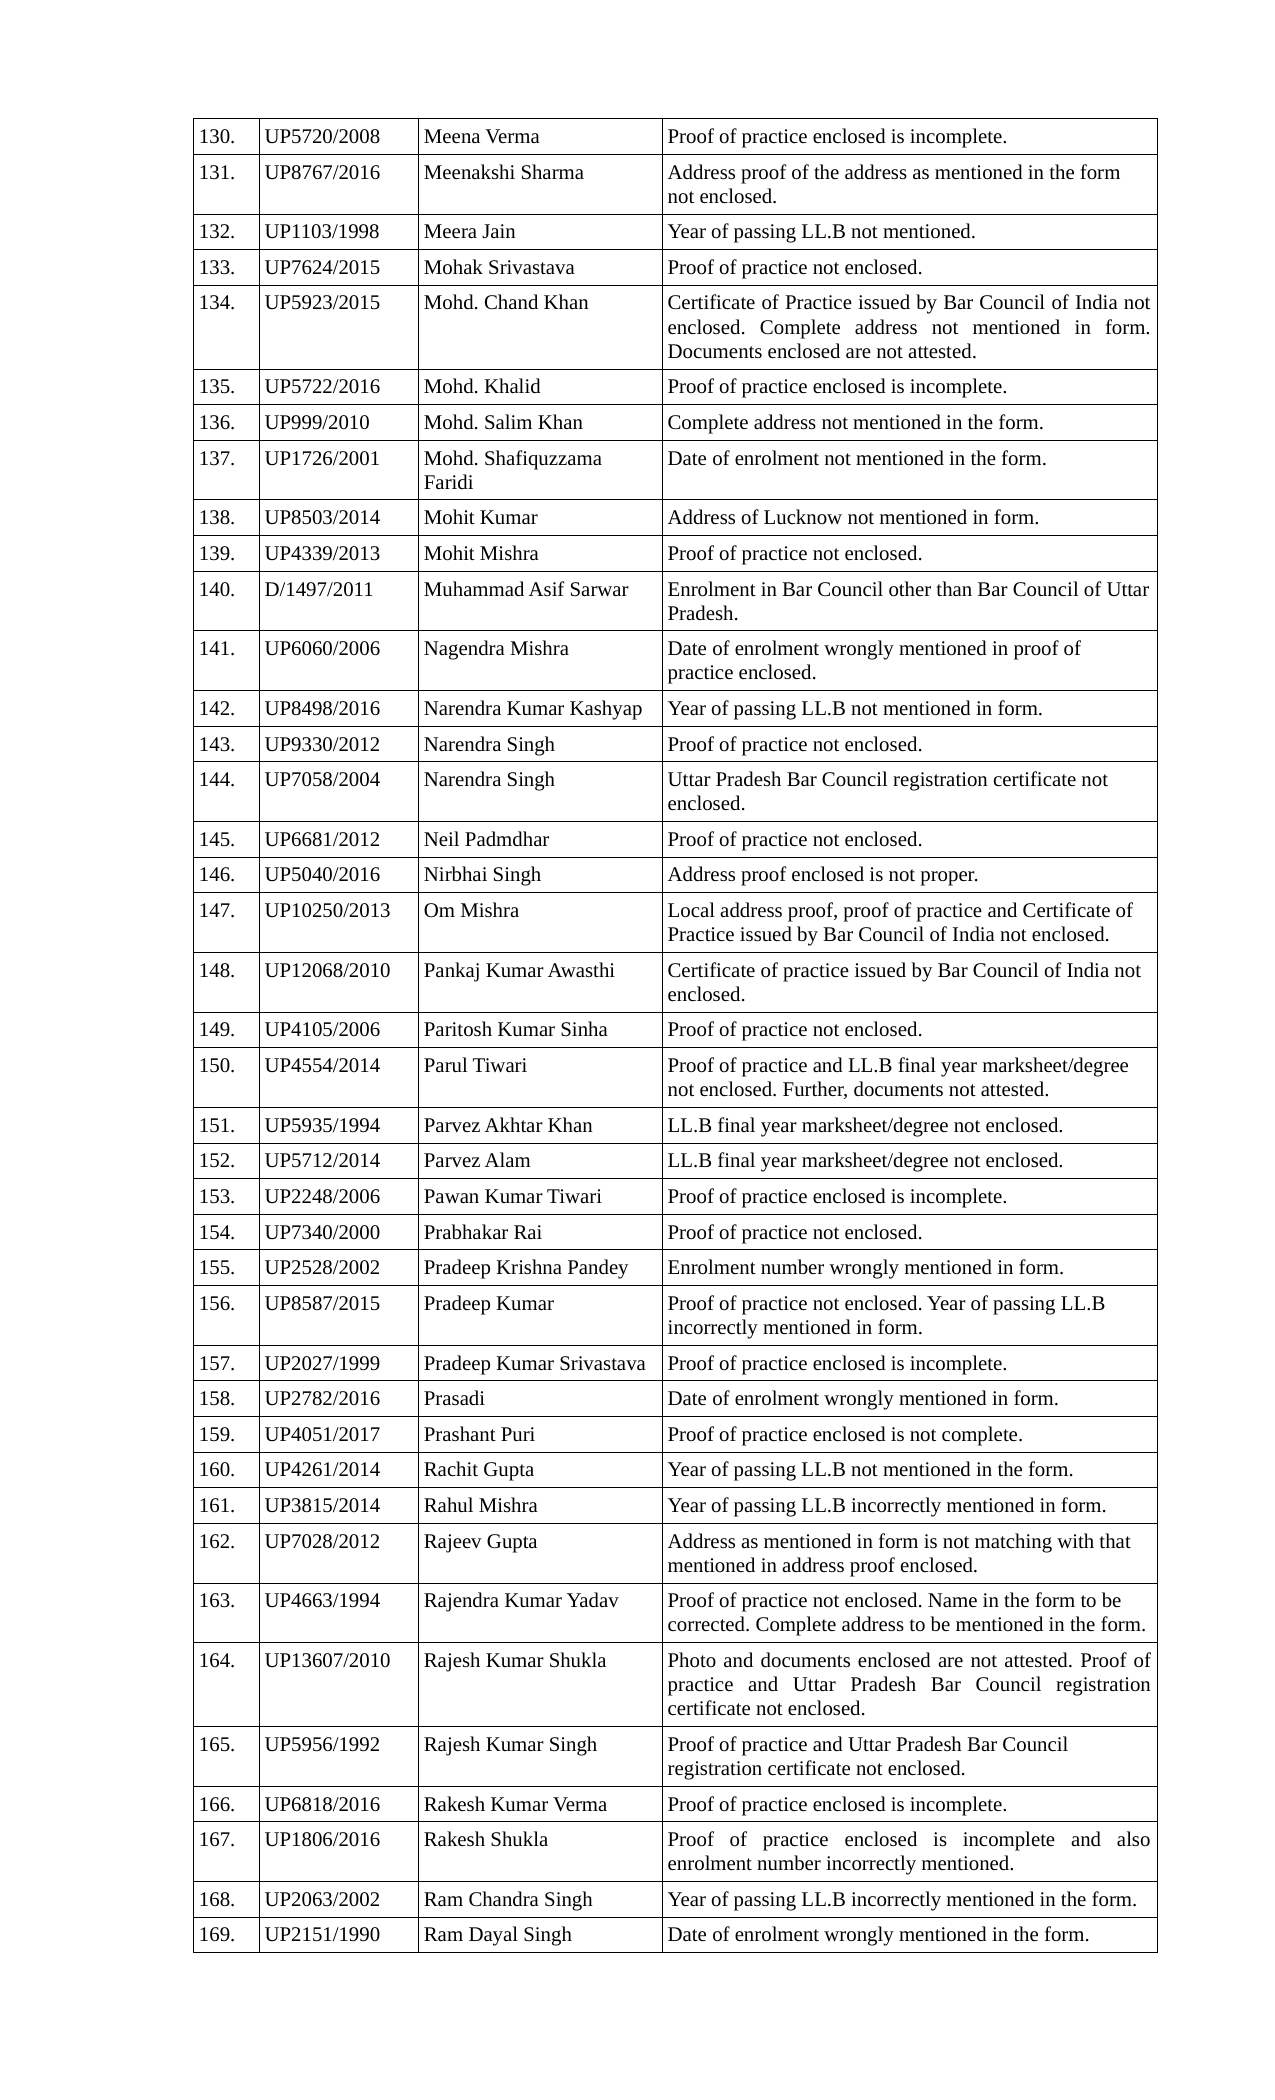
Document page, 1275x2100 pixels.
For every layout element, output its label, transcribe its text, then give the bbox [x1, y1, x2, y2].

table_cell UP2248/2006 [260, 1179, 418, 1214]
table_cell Proof of practice enclosed is incomplete. [663, 1346, 1157, 1380]
table_cell 147. [194, 893, 259, 952]
table_cell Year of passing LL.B not mentioned in form. [663, 691, 1157, 726]
table_cell UP8498/2016 [260, 691, 418, 726]
table_cell 152. [194, 1144, 259, 1178]
table_cell Proof of practice not enclosed. [663, 536, 1157, 571]
table_cell 137. [194, 441, 259, 499]
table_cell 141. [194, 631, 259, 690]
table_cell 156. [194, 1286, 259, 1345]
table_cell Mohd. Shafiquzzama Faridi [419, 441, 662, 499]
table_cell Proof of practice not enclosed. [663, 1215, 1157, 1249]
table_cell UP8503/2014 [260, 500, 418, 535]
table_cell UP6818/2016 [260, 1787, 418, 1821]
table_cell Proof of practice not enclosed. [663, 822, 1157, 857]
table_cell 167. [194, 1822, 259, 1881]
table_cell UP1103/1998 [260, 215, 418, 249]
table_cell UP2782/2016 [260, 1381, 418, 1416]
table_cell UP1806/2016 [260, 1822, 418, 1881]
table_cell UP12068/2010 [260, 953, 418, 1012]
table_cell Pradeep Krishna Pandey [419, 1250, 662, 1285]
table_cell UP6060/2006 [260, 631, 418, 690]
table_cell Uttar Pradesh Bar Council registration certificate not enclosed. [663, 762, 1157, 821]
table_cell Year of passing LL.B not mentioned in the form. [663, 1453, 1157, 1487]
table_cell Mohd. Khalid [419, 370, 662, 404]
table_cell 136. [194, 405, 259, 440]
table_cell UP2151/1990 [260, 1918, 418, 1952]
table_cell Nagendra Mishra [419, 631, 662, 690]
table_cell 154. [194, 1215, 259, 1249]
table_cell Parvez Akhtar Khan [419, 1108, 662, 1142]
table_cell UP8587/2015 [260, 1286, 418, 1345]
table_cell Neil Padmdhar [419, 822, 662, 857]
table_cell Mohit Mishra [419, 536, 662, 571]
table_cell Address proof enclosed is not proper. [663, 858, 1157, 892]
table_cell 143. [194, 727, 259, 761]
table_cell 135. [194, 370, 259, 404]
table_cell Mohd. Chand Khan [419, 286, 662, 368]
table_cell UP2063/2002 [260, 1882, 418, 1917]
table_cell 145. [194, 822, 259, 857]
table_cell Date of enrolment wrongly mentioned in proof of practice enclosed. [663, 631, 1157, 690]
table_cell Pradeep Kumar Srivastava [419, 1346, 662, 1380]
table_cell Rachit Gupta [419, 1453, 662, 1487]
table_cell UP4554/2014 [260, 1048, 418, 1107]
table_cell Muhammad Asif Sarwar [419, 572, 662, 630]
table_cell Proof of practice not enclosed. Year of passing LL.B incorrectly mentioned in form. [663, 1286, 1157, 1345]
table_cell Proof of practice not enclosed. [663, 1013, 1157, 1047]
table_cell UP7058/2004 [260, 762, 418, 821]
table_cell Certificate of practice issued by Bar Council of India not enclosed. [663, 953, 1157, 1012]
table_cell Photo and documents enclosed are not attested. Proof of practice and Uttar Pradesh Bar Council registration certificate not enclosed. [663, 1643, 1157, 1726]
table_cell 155. [194, 1250, 259, 1285]
table_cell Proof of practice not enclosed. Name in the form to be corrected. Complete address to be mentioned in the form. [663, 1584, 1157, 1642]
table_cell Address as mentioned in form is not matching with that mentioned in address proof enclosed. [663, 1524, 1157, 1582]
table_cell UP10250/2013 [260, 893, 418, 952]
table_cell UP5040/2016 [260, 858, 418, 892]
table_cell 148. [194, 953, 259, 1012]
table_cell Complete address not mentioned in the form. [663, 405, 1157, 440]
table_cell Mohd. Salim Khan [419, 405, 662, 440]
table_cell 168. [194, 1882, 259, 1917]
table_cell UP6681/2012 [260, 822, 418, 857]
table_cell 166. [194, 1787, 259, 1821]
table_cell 131. [194, 155, 259, 213]
table_cell Rajendra Kumar Yadav [419, 1584, 662, 1642]
table_cell 138. [194, 500, 259, 535]
table_cell Parvez Alam [419, 1144, 662, 1178]
table_cell Proof of practice enclosed is incomplete and also enrolment number incorrectly mentioned. [663, 1822, 1157, 1881]
table_cell Paritosh Kumar Sinha [419, 1013, 662, 1047]
table_cell Meera Jain [419, 215, 662, 249]
table_cell Rajeev Gupta [419, 1524, 662, 1582]
table_cell UP5935/1994 [260, 1108, 418, 1142]
table_cell Rajesh Kumar Singh [419, 1727, 662, 1786]
table_cell Proof of practice enclosed is incomplete. [663, 119, 1157, 154]
table_cell 134. [194, 286, 259, 368]
table_cell 160. [194, 1453, 259, 1487]
table_cell 140. [194, 572, 259, 630]
table_cell UP5956/1992 [260, 1727, 418, 1786]
table_cell 151. [194, 1108, 259, 1142]
table_cell UP2528/2002 [260, 1250, 418, 1285]
table_cell UP4261/2014 [260, 1453, 418, 1487]
table_cell LL.B final year marksheet/degree not enclosed. [663, 1144, 1157, 1178]
table_cell Parul Tiwari [419, 1048, 662, 1107]
table_cell Local address proof, proof of practice and Certificate of Practice issued by Bar Council of India not enclosed. [663, 893, 1157, 952]
table_cell UP4051/2017 [260, 1417, 418, 1452]
table_cell 130. [194, 119, 259, 154]
table_cell Pawan Kumar Tiwari [419, 1179, 662, 1214]
table_cell Date of enrolment wrongly mentioned in form. [663, 1381, 1157, 1416]
table_cell UP7340/2000 [260, 1215, 418, 1249]
table_cell UP2027/1999 [260, 1346, 418, 1380]
table_cell 162. [194, 1524, 259, 1582]
table_cell Proof of practice enclosed is incomplete. [663, 370, 1157, 404]
table_cell Om Mishra [419, 893, 662, 952]
table_cell UP5722/2016 [260, 370, 418, 404]
table_cell 142. [194, 691, 259, 726]
table_cell Narendra Singh [419, 762, 662, 821]
table_cell UP9330/2012 [260, 727, 418, 761]
table_cell Ram Dayal Singh [419, 1918, 662, 1952]
table_cell Proof of practice enclosed is incomplete. [663, 1787, 1157, 1821]
table_cell Date of enrolment not mentioned in the form. [663, 441, 1157, 499]
table_cell UP4105/2006 [260, 1013, 418, 1047]
table_cell 165. [194, 1727, 259, 1786]
table_cell 169. [194, 1918, 259, 1952]
table_cell Rakesh Shukla [419, 1822, 662, 1881]
table_cell 158. [194, 1381, 259, 1416]
table_cell 139. [194, 536, 259, 571]
table_cell 163. [194, 1584, 259, 1642]
table_cell Enrolment number wrongly mentioned in form. [663, 1250, 1157, 1285]
table_cell UP5712/2014 [260, 1144, 418, 1178]
table_cell Nirbhai Singh [419, 858, 662, 892]
table_cell UP5720/2008 [260, 119, 418, 154]
table_cell Prabhakar Rai [419, 1215, 662, 1249]
table_cell 132. [194, 215, 259, 249]
table_cell UP4663/1994 [260, 1584, 418, 1642]
table_cell UP13607/2010 [260, 1643, 418, 1726]
table_cell Certificate of Practice issued by Bar Council of India not enclosed. Complete address not mentioned in form. Documents enclosed are not attested. [663, 286, 1157, 368]
table_cell Proof of practice enclosed is incomplete. [663, 1179, 1157, 1214]
table_cell Narendra Singh [419, 727, 662, 761]
table_cell 164. [194, 1643, 259, 1726]
table_cell UP4339/2013 [260, 536, 418, 571]
table_cell UP1726/2001 [260, 441, 418, 499]
table_cell 157. [194, 1346, 259, 1380]
table_cell Proof of practice not enclosed. [663, 250, 1157, 285]
table_cell Year of passing LL.B not mentioned. [663, 215, 1157, 249]
table_cell UP3815/2014 [260, 1488, 418, 1523]
table_cell UP7028/2012 [260, 1524, 418, 1582]
table_cell Enrolment in Bar Council other than Bar Council of Uttar Pradesh. [663, 572, 1157, 630]
table_cell Meenakshi Sharma [419, 155, 662, 213]
table_cell 161. [194, 1488, 259, 1523]
table_cell Prashant Puri [419, 1417, 662, 1452]
table_cell 146. [194, 858, 259, 892]
table_cell Pankaj Kumar Awasthi [419, 953, 662, 1012]
table_cell Proof of practice and Uttar Pradesh Bar Council registration certificate not enclosed. [663, 1727, 1157, 1786]
table_cell Meena Verma [419, 119, 662, 154]
table_cell 153. [194, 1179, 259, 1214]
table_cell Proof of practice enclosed is not complete. [663, 1417, 1157, 1452]
table_cell Mohit Kumar [419, 500, 662, 535]
table_cell 144. [194, 762, 259, 821]
table_cell UP8767/2016 [260, 155, 418, 213]
table_cell Address of Lucknow not mentioned in form. [663, 500, 1157, 535]
table_cell LL.B final year marksheet/degree not enclosed. [663, 1108, 1157, 1142]
table_cell D/1497/2011 [260, 572, 418, 630]
table_cell Date of enrolment wrongly mentioned in the form. [663, 1918, 1157, 1952]
table_cell Year of passing LL.B incorrectly mentioned in form. [663, 1488, 1157, 1523]
table_cell Year of passing LL.B incorrectly mentioned in the form. [663, 1882, 1157, 1917]
table_cell Proof of practice and LL.B final year marksheet/degree not enclosed. Further, documents not attested. [663, 1048, 1157, 1107]
table_cell Pradeep Kumar [419, 1286, 662, 1345]
table_cell UP999/2010 [260, 405, 418, 440]
table_cell UP5923/2015 [260, 286, 418, 368]
table_cell Mohak Srivastava [419, 250, 662, 285]
table_cell Rahul Mishra [419, 1488, 662, 1523]
table_cell Prasadi [419, 1381, 662, 1416]
table_cell Narendra Kumar Kashyap [419, 691, 662, 726]
table_cell Rajesh Kumar Shukla [419, 1643, 662, 1726]
table_cell Ram Chandra Singh [419, 1882, 662, 1917]
table_cell 150. [194, 1048, 259, 1107]
table_cell 133. [194, 250, 259, 285]
table_cell Rakesh Kumar Verma [419, 1787, 662, 1821]
table_cell Address proof of the address as mentioned in the form not enclosed. [663, 155, 1157, 213]
table_cell 149. [194, 1013, 259, 1047]
table_cell 159. [194, 1417, 259, 1452]
table_cell Proof of practice not enclosed. [663, 727, 1157, 761]
table_cell UP7624/2015 [260, 250, 418, 285]
